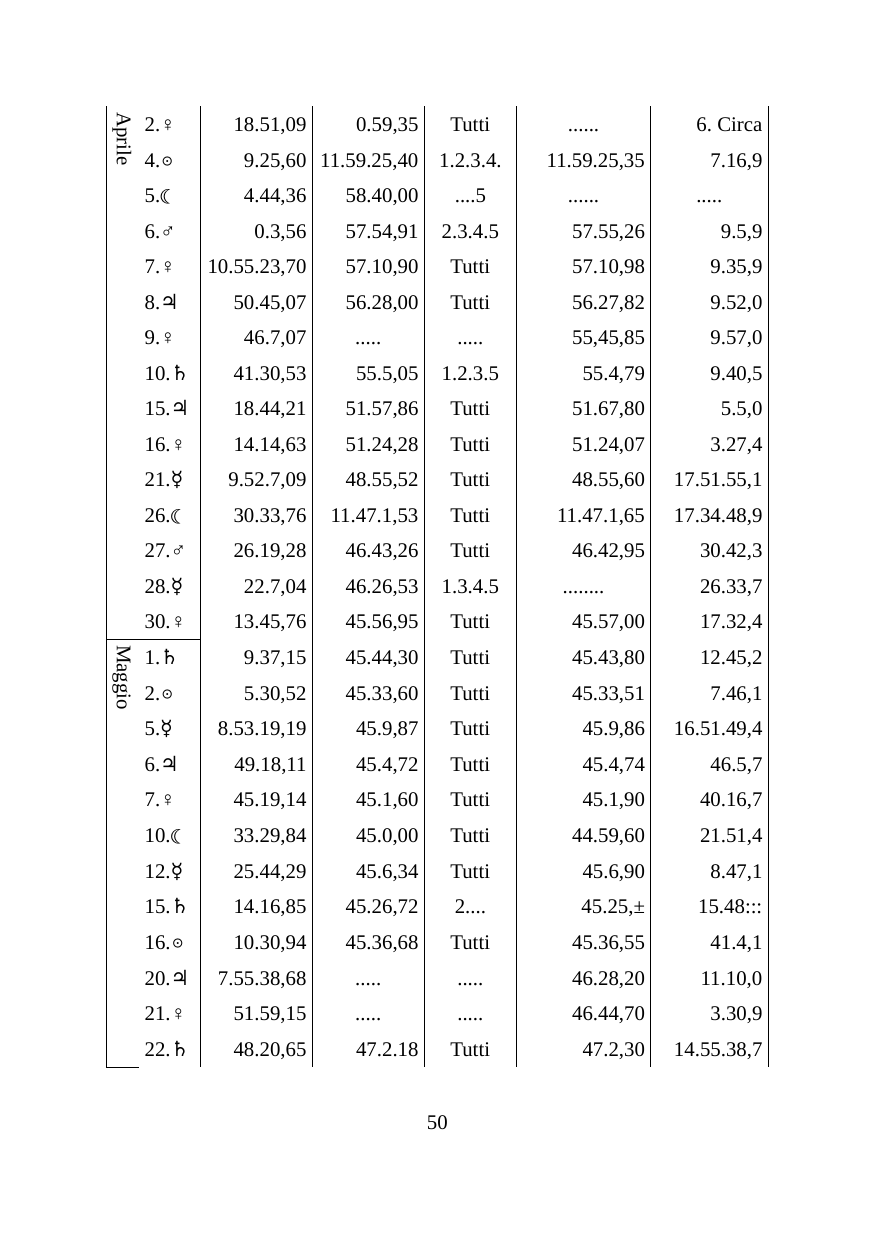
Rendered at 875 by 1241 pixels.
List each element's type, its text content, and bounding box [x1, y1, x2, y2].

table_cell 20.♃ [139, 960, 200, 995]
table_cell 45.1,60 [313, 782, 424, 817]
table_cell ..... [425, 995, 516, 1031]
table_cell 45.26,72 [313, 889, 424, 924]
table_cell 45.57,00 [517, 604, 650, 639]
table_cell 45.43,80 [517, 639, 650, 675]
table_cell 57.54,91 [313, 213, 424, 248]
table_cell 14.55.38,7 [651, 1031, 768, 1067]
table_cell 45.44,30 [313, 639, 424, 675]
table_cell 45.36,68 [313, 924, 424, 960]
table_cell 14.16,85 [201, 889, 312, 924]
table_cell 6.♃ [139, 746, 200, 782]
table_cell 49.18,11 [201, 746, 312, 782]
table_cell 46.5,7 [651, 746, 768, 782]
table_cell 1.♄ [139, 640, 200, 675]
table_cell 18.51,09 [201, 106, 312, 142]
table_cell 47.2.18 [313, 1031, 424, 1067]
table_cell 47.2,30 [517, 1031, 650, 1067]
table_cell 1.3.4.5 [425, 568, 516, 603]
table_cell 45.0,00 [313, 817, 424, 853]
table_cell 8.♃ [139, 284, 200, 319]
table_cell 45.33,60 [313, 675, 424, 710]
table_cell 5.☾ [139, 177, 200, 213]
table_cell 26.33,7 [651, 568, 768, 603]
table_cell Tutti [425, 675, 516, 710]
table_cell 41.30,53 [201, 355, 312, 390]
table_cell 51.67,80 [517, 390, 650, 426]
table_cell 45.4,72 [313, 746, 424, 782]
table_cell 3.27,4 [651, 426, 768, 461]
table_cell 9.5,9 [651, 213, 768, 248]
table_cell 6.♂ [139, 213, 200, 248]
table_cell 17.32,4 [651, 604, 768, 639]
table_cell 17.51.55,1 [651, 461, 768, 497]
table_cell 48.20,65 [201, 1031, 312, 1067]
table_cell 46.44,70 [517, 995, 650, 1031]
table_cell 10.30,94 [201, 924, 312, 960]
table_cell 11.59.25,35 [517, 142, 650, 177]
table_cell 51.24,07 [517, 426, 650, 461]
table_cell 45.25,± [517, 889, 650, 924]
table_cell 28.☿ [139, 568, 200, 603]
table_cell 6. Circa [651, 106, 768, 142]
table_cell 33.29,84 [201, 817, 312, 853]
table_cell 4.44,36 [201, 177, 312, 213]
table_cell 46.42,95 [517, 533, 650, 568]
table_cell Tutti [425, 746, 516, 782]
table_cell 18.44,21 [201, 390, 312, 426]
table_cell 2.3.4.5 [425, 213, 516, 248]
table_cell 11.47.1,65 [517, 497, 650, 532]
table_cell 41.4,1 [651, 924, 768, 960]
table_cell 56.28,00 [313, 284, 424, 319]
table_cell 2.♀ [139, 106, 200, 142]
table_cell 1.2.3.5 [425, 355, 516, 390]
table_cell Tutti [425, 497, 516, 532]
table_cell 45.19,14 [201, 782, 312, 817]
table_cell 58.40,00 [313, 177, 424, 213]
table_cell Tutti [425, 426, 516, 461]
table_cell 7.55.38,68 [201, 960, 312, 995]
table_cell 16.51.49,4 [651, 710, 768, 746]
table_cell 5.5,0 [651, 390, 768, 426]
table_cell 45.9,87 [313, 710, 424, 746]
table_cell 10.♄ [139, 355, 200, 390]
table_cell ...... [517, 106, 650, 142]
table_cell ..... [313, 995, 424, 1031]
table_cell 30.42,3 [651, 533, 768, 568]
table_cell ..... [313, 960, 424, 995]
table_cell ..... [425, 319, 516, 355]
table_cell 16.♀ [139, 426, 200, 461]
table_cell Tutti [425, 604, 516, 639]
table_cell 12.☿ [139, 853, 200, 888]
table_cell 48.55,52 [313, 461, 424, 497]
table_cell 55.5,05 [313, 355, 424, 390]
table_cell 25.44,29 [201, 853, 312, 888]
table_cell 14.14,63 [201, 426, 312, 461]
table_cell 46.43,26 [313, 533, 424, 568]
table_cell 46.28,20 [517, 960, 650, 995]
table_cell Tutti [425, 390, 516, 426]
table_cell Tutti [425, 533, 516, 568]
table_cell 57.10,90 [313, 248, 424, 284]
table_cell 40.16,7 [651, 782, 768, 817]
table_cell 10.☾ [139, 817, 200, 853]
table_cell 45.6,90 [517, 853, 650, 888]
table_cell Tutti [425, 461, 516, 497]
table_cell ..... [313, 319, 424, 355]
table_cell 9.52.7,09 [201, 461, 312, 497]
table_cell Tutti [425, 284, 516, 319]
table_cell 5.30,52 [201, 675, 312, 710]
table_cell 27.♂ [139, 533, 200, 568]
table_cell 2.☉ [139, 675, 200, 710]
table_cell 55,45,85 [517, 319, 650, 355]
table_cell 9.37,15 [201, 639, 312, 675]
table_cell 15.48::: [651, 889, 768, 924]
table_cell Tutti [425, 1031, 516, 1067]
table_cell 45.56,95 [313, 604, 424, 639]
table_cell 13.45,76 [201, 604, 312, 639]
table_cell 16.☉ [139, 924, 200, 960]
table_cell 21.♀ [139, 995, 200, 1031]
table_cell 22.7,04 [201, 568, 312, 603]
table_cell 50.45,07 [201, 284, 312, 319]
table_cell 9.52,0 [651, 284, 768, 319]
table_cell 11.47.1,53 [313, 497, 424, 532]
table_cell 45.1,90 [517, 782, 650, 817]
table_cell 30.33,76 [201, 497, 312, 532]
table_cell ...... [517, 177, 650, 213]
table_cell 15.♄ [139, 889, 200, 924]
table_cell 51.59,15 [201, 995, 312, 1031]
table_cell Tutti [425, 924, 516, 960]
table_cell 51.57,86 [313, 390, 424, 426]
table_cell 7.46,1 [651, 675, 768, 710]
table_cell Aprile [107, 106, 139, 639]
table_cell 2.... [425, 889, 516, 924]
table_cell 9.♀ [139, 319, 200, 355]
table_cell 12.45,2 [651, 639, 768, 675]
table_cell 0.59,35 [313, 106, 424, 142]
table_cell Tutti [425, 248, 516, 284]
table_cell 45.33,51 [517, 675, 650, 710]
table_cell 7.16,9 [651, 142, 768, 177]
table_cell ..... [651, 177, 768, 213]
table_cell 45.4,74 [517, 746, 650, 782]
table_cell 10.55.23,70 [201, 248, 312, 284]
table_cell 11.59.25,40 [313, 142, 424, 177]
table_cell Tutti [425, 817, 516, 853]
table_cell 51.24,28 [313, 426, 424, 461]
table_cell 26.☾ [139, 497, 200, 532]
table_cell 9.35,9 [651, 248, 768, 284]
table_cell Tutti [425, 782, 516, 817]
table_cell 9.57,0 [651, 319, 768, 355]
table_cell Maggio [107, 640, 139, 1067]
table_cell 56.27,82 [517, 284, 650, 319]
table_cell 21.51,4 [651, 817, 768, 853]
table_cell 57.10,98 [517, 248, 650, 284]
table_cell 21.☿ [139, 461, 200, 497]
table_cell 45.9,86 [517, 710, 650, 746]
table_cell 45.6,34 [313, 853, 424, 888]
table_cell 9.25,60 [201, 142, 312, 177]
table_cell 7.♀ [139, 782, 200, 817]
table_cell ....5 [425, 177, 516, 213]
table_cell 17.34.48,9 [651, 497, 768, 532]
table_cell Tutti [425, 639, 516, 675]
table_cell 48.55,60 [517, 461, 650, 497]
table_cell 5.☿ [139, 710, 200, 746]
table_cell 45.36,55 [517, 924, 650, 960]
table_cell 26.19,28 [201, 533, 312, 568]
table_cell Tutti [425, 106, 516, 142]
table_cell 9.40,5 [651, 355, 768, 390]
table_cell 8.53.19,19 [201, 710, 312, 746]
table_cell 46.7,07 [201, 319, 312, 355]
table_cell 0.3,56 [201, 213, 312, 248]
table_cell Tutti [425, 710, 516, 746]
table_cell 22.♄ [139, 1031, 200, 1067]
table_cell 3.30,9 [651, 995, 768, 1031]
table_cell 55.4,79 [517, 355, 650, 390]
table_cell 8.47,1 [651, 853, 768, 888]
table_cell ........ [517, 568, 650, 603]
table_cell Tutti [425, 853, 516, 888]
table_cell 4.☉ [139, 142, 200, 177]
table_cell 7.♀ [139, 248, 200, 284]
table_cell 11.10,0 [651, 960, 768, 995]
table_cell 57.55,26 [517, 213, 650, 248]
table_cell 1.2.3.4. [425, 142, 516, 177]
table_cell ..... [425, 960, 516, 995]
table_cell 44.59,60 [517, 817, 650, 853]
table_cell 15.♃ [139, 390, 200, 426]
table_cell 30.♀ [139, 604, 200, 639]
table_cell 46.26,53 [313, 568, 424, 603]
